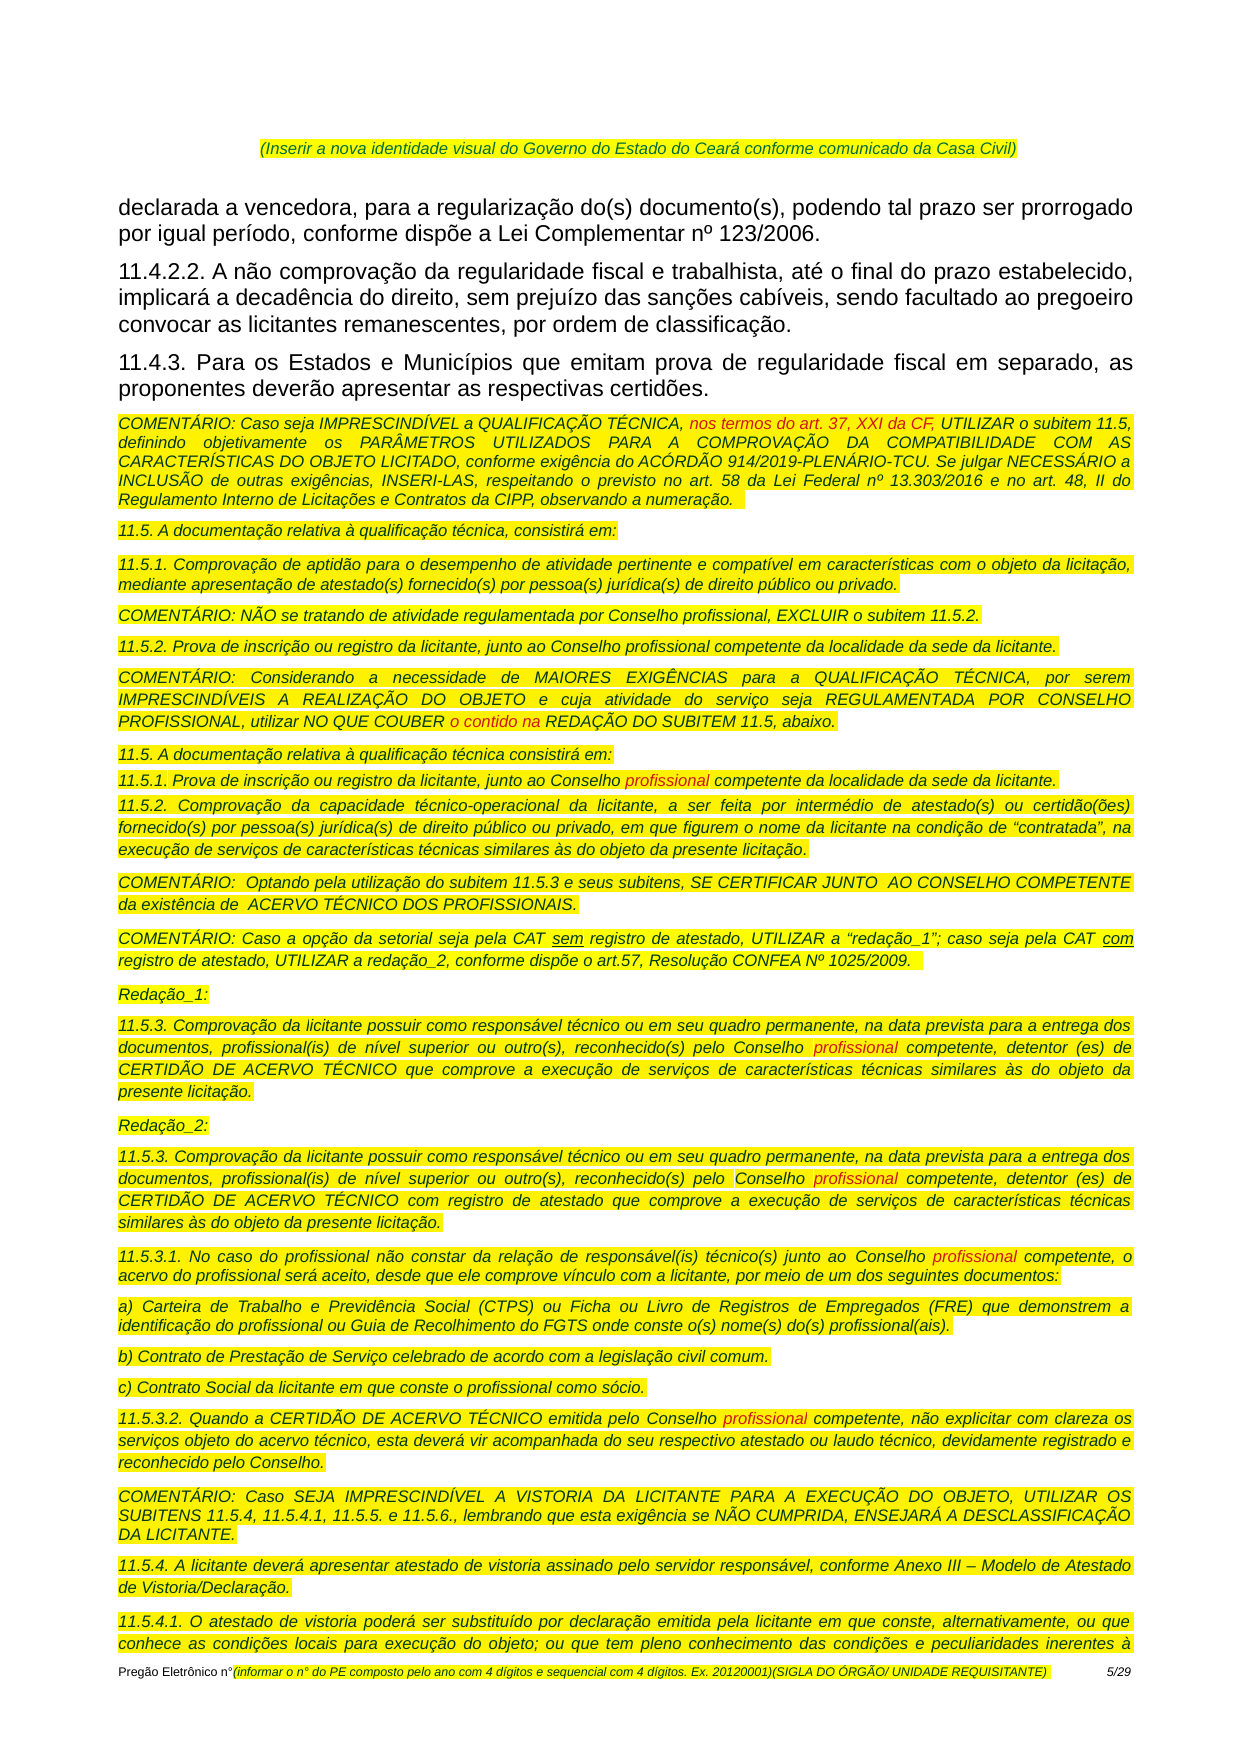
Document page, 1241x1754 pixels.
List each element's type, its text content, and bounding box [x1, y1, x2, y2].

text Redação_1: [118, 985, 1134, 1004]
text declarada a vencedora, para a regularização do(s) documento(s), podendo tal prazo ser prorrogado por igual período, conforme dispõe a Lei Complementar nº 123/2006. [118, 193, 1134, 246]
text COMENTÁRIO: Caso SEJA IMPRESCINDÍVEL A VISTORIA DA LICITANTE PARA A EXECUÇÃO DO OBJETO, UTILIZAR OS SUBITENS 11.5.4, 11.5.4.1, 11.5.5. e 11.5.6., lembrando que esta exigência se NÃO CUMPRIDA, ENSEJARÁ A DESCLASSIFICAÇÃO DA LICITANTE. [118, 1487, 1134, 1544]
text 11.5. A documentação relativa à qualificação técnica, consistirá em: [118, 521, 1134, 540]
text 11.4.3. Para os Estados e Municípios que emitam prova de regularidade fiscal em separado, as proponentes deverão apresentar as respectivas certidões. [118, 349, 1134, 402]
text 11.5.1. Prova de inscrição ou registro da licitante, junto ao Conselho profissional competente da localidade da sede da licitante. [118, 770, 1134, 789]
text 11.5.3. Comprovação da licitante possuir como responsável técnico ou em seu quadro permanente, na data prevista para a entrega dos documentos, profissional(is) de nível superior ou outro(s), reconhecido(s) pelo Conselho profissional competente, detentor (es) de CERTIDÃO DE ACERVO TÉCNICO que comprove a execução de serviços de características técnicas similares às do objeto da presente licitação. [118, 1016, 1134, 1101]
text 11.5.4.1. O atestado de vistoria poderá ser substituído por declaração emitida pela licitante em que conste, alternativamente, ou que conhece as condições locais para execução do objeto; ou que tem pleno conhecimento das condições e peculiaridades inerentes à [118, 1612, 1134, 1653]
text 11.5.2. Comprovação da capacidade técnico-operacional da licitante, a ser feita por intermédio de atestado(s) ou certidão(ões) fornecido(s) por pessoa(s) jurídica(s) de direito público ou privado, em que figurem o nome da licitante na condição de “contratada”, na execução de serviços de características técnicas similares às do objeto da presente licitação. [118, 795, 1134, 858]
text 11.5.4. A licitante deverá apresentar atestado de vistoria assinado pelo servidor responsável, conforme Anexo III – Modelo de Atestado de Vistoria/Declaração. [118, 1556, 1134, 1597]
text c) Contrato Social da licitante em que conste o profissional como sócio. [118, 1378, 1134, 1397]
text 11.5.3.1. No caso do profissional não constar da relação de responsável(is) técnico(s) junto ao Conselho profissional competente, o acervo do profissional será aceito, desde que ele comprove vínculo com a licitante, por meio de um dos seguintes documentos: [118, 1247, 1134, 1285]
text COMENTÁRIO: Optando pela utilização do subitem 11.5.3 e seus subitens, SE CERTIFICAR JUNTO AO CONSELHO COMPETENTE da existência de ACERVO TÉCNICO DOS PROFISSIONAIS. [118, 873, 1134, 914]
text 11.5.3. Comprovação da licitante possuir como responsável técnico ou em seu quadro permanente, na data prevista para a entrega dos documentos, profissional(is) de nível superior ou outro(s), reconhecido(s) pelo Conselho profissional competente, detentor (es) de CERTIDÃO DE ACERVO TÉCNICO com registro de atestado que comprove a execução de serviços de características técnicas similares às do objeto da presente licitação. [118, 1147, 1134, 1232]
text COMENTÁRIO: Caso seja IMPRESCINDÍVEL a QUALIFICAÇÃO TÉCNICA, nos termos do art. 37, XXI da CF, UTILIZAR o subitem 11.5, definindo objetivamente os PARÂMETROS UTILIZADOS PARA A COMPROVAÇÃO DA COMPATIBILIDADE COM AS CARACTERÍSTICAS DO OBJETO LICITADO, conforme exigência do ACÓRDÃO 914/2019-PLENÁRIO-TCU. Se julgar NECESSÁRIO a INCLUSÃO de outras exigências, INSERI-LAS, respeitando o previsto no art. 58 da Lei Federal nº 13.303/2016 e no art. 48, II do Regulamento Interno de Licitações e Contratos da CIPP, observando a numeração. [118, 413, 1134, 509]
text b) Contrato de Prestação de Serviço celebrado de acordo com a legislação civil comum. [118, 1347, 1134, 1366]
text Redação_2: [118, 1116, 1134, 1135]
text 11.5.2. Prova de inscrição ou registro da licitante, junto ao Conselho profissional competente da localidade da sede da licitante. [118, 636, 1134, 656]
text 11.5.3.2. Quando a CERTIDÃO DE ACERVO TÉCNICO emitida pelo Conselho profissional competente, não explicitar com clareza os serviços objeto do acervo técnico, esta deverá vir acompanhada do seu respectivo atestado ou laudo técnico, devidamente registrado e reconhecido pelo Conselho. [118, 1409, 1134, 1472]
text 11.4.2.2. A não comprovação da regularidade fiscal e trabalhista, até o final do prazo estabelecido, implicará a decadência do direito, sem prejuízo das sanções cabíveis, sendo facultado ao pregoeiro convocar as licitantes remanescentes, por ordem de classificação. [118, 258, 1134, 337]
text COMENTÁRIO: Caso a opção da setorial seja pela CAT sem registro de atestado, UTILIZAR a “redação_1”; caso seja pela CAT com registro de atestado, UTILIZAR a redação_2, conforme dispõe o art.57, Resolução CONFEA Nº 1025/2009. [118, 929, 1134, 970]
text COMENTÁRIO: Considerando a necessidade de MAIORES EXIGÊNCIAS para a QUALIFICAÇÃO TÉCNICA, por serem IMPRESCINDÍVEIS A REALIZAÇÃO DO OBJETO e cuja atividade do serviço seja REGULAMENTADA POR CONSELHO PROFISSIONAL, utilizar NO QUE COUBER o contido na REDAÇÃO DO SUBITEM 11.5, abaixo. [118, 667, 1134, 731]
text COMENTÁRIO: NÃO se tratando de atividade regulamentada por Conselho profissional, EXCLUIR o subitem 11.5.2. [118, 605, 1134, 624]
text 11.5. A documentação relativa à qualificação técnica consistirá em: [118, 745, 1134, 764]
text a) Carteira de Trabalho e Previdência Social (CTPS) ou Ficha ou Livro de Registros de Empregados (FRE) que demonstrem a identificação do profissional ou Guia de Recolhimento do FGTS onde conste o(s) nome(s) do(s) profissional(ais). [118, 1297, 1132, 1335]
text 11.5.1. Comprovação de aptidão para o desempenho de atividade pertinente e compatível em características com o objeto da licitação, mediante apresentação de atestado(s) fornecido(s) por pessoa(s) jurídica(s) de direito público ou privado. [118, 555, 1134, 593]
